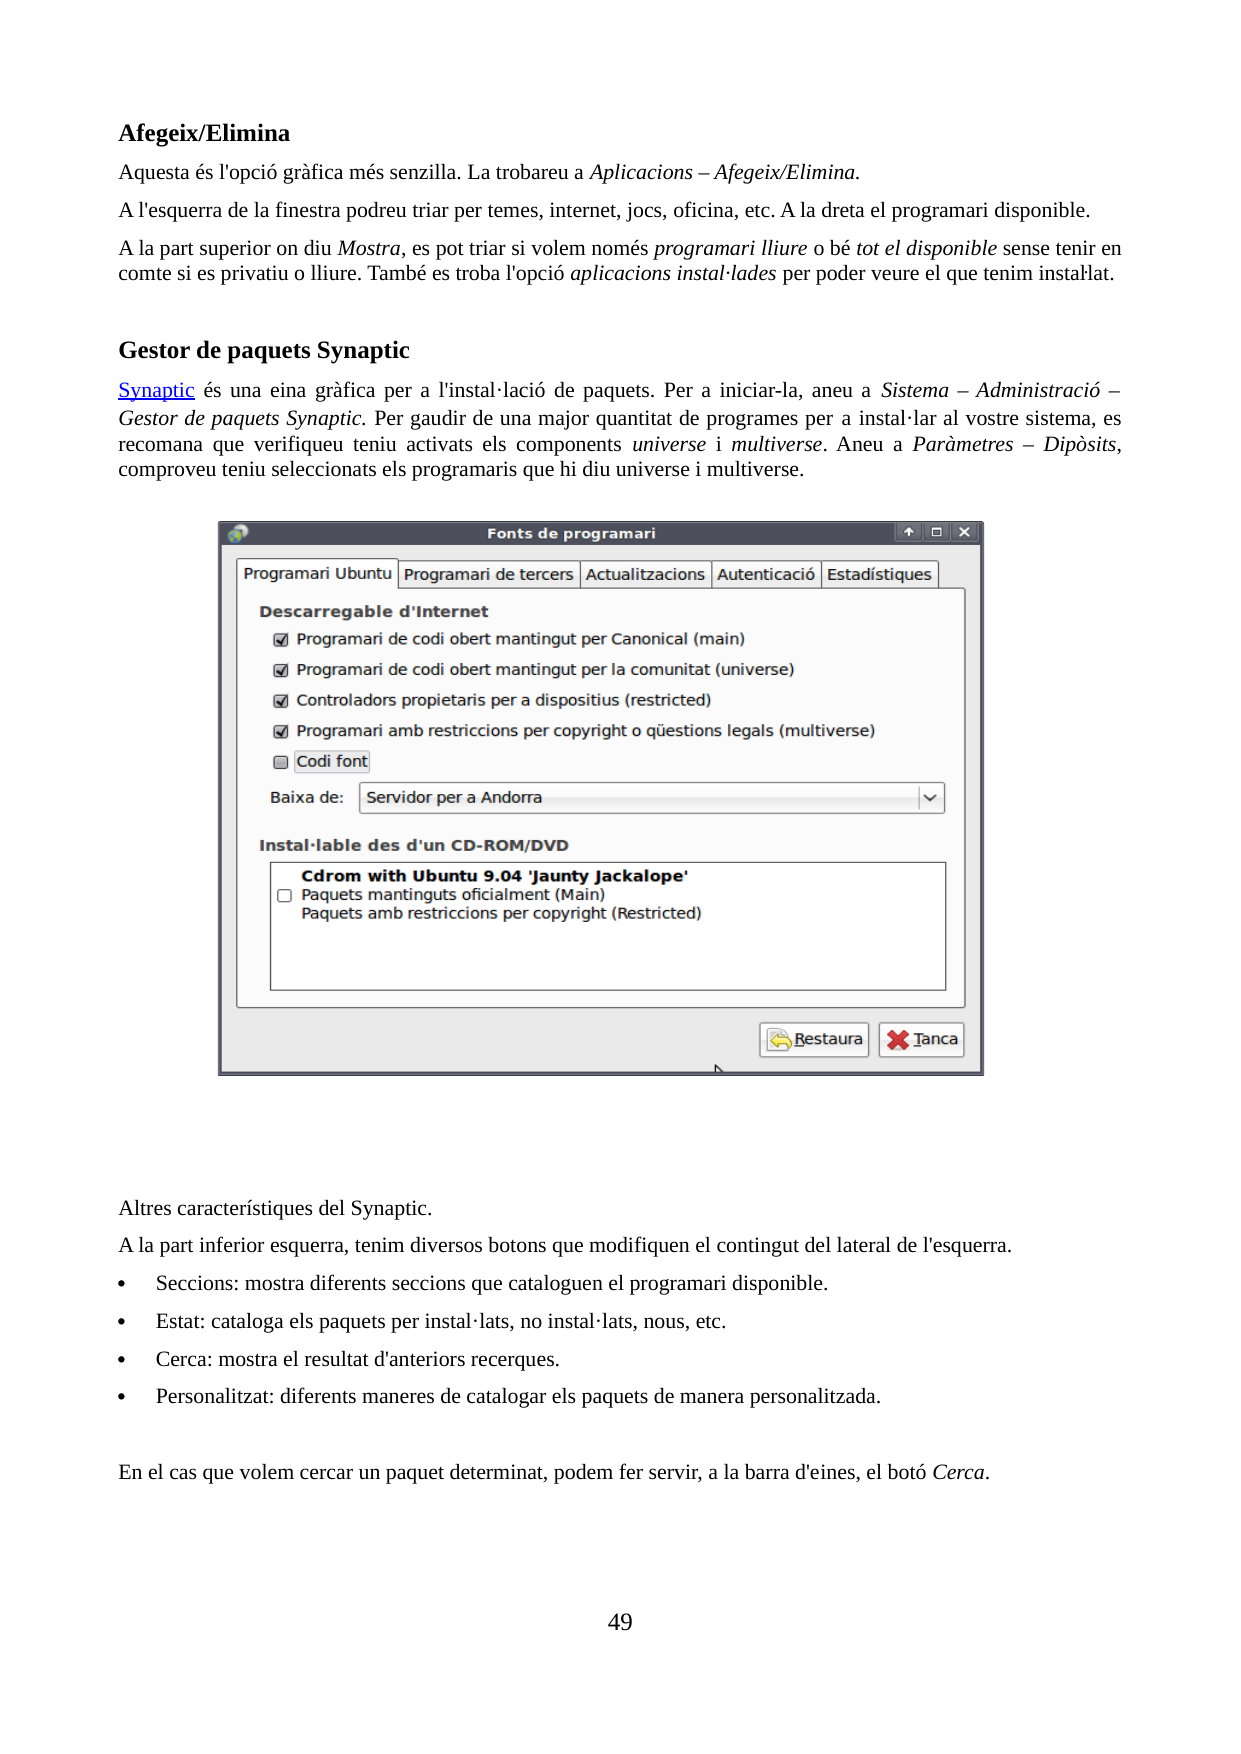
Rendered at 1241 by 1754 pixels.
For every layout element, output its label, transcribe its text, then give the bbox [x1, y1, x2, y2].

text A l'esquerra de la finestra podreu triar per temes, internet, jocs, oficina, etc. A la dreta el programari disponible. [118, 197, 1122, 222]
picture [217, 521, 985, 1076]
text A la part superior on diu Mostra, es pot triar si volem només programari lliure o bé tot el disponible sense tenir en comte si es privatiu o lliure. També es troba l'opció aplicacions instal·lades per poder veure el que tenim instaŀlat. [118, 235, 1122, 285]
list Seccions: mostra diferents seccions que cataloguen el programari disponible. [118, 1270, 1122, 1295]
text Synaptic és una eina gràfica per a l'instal·lació de paquets. Per a iniciar-la, aneu a Sistema – Administració – Gestor de paquets Synaptic. Per gaudir de una major quantitat de programes per a instal·lar al vostre sistema, es recomana que verifiqueu teniu activats els components universe i multiverse. Aneu a Paràmetres – Dipòsits, comproveu teniu seleccionats els programaris que hi diu universe i multiverse. [118, 377, 1122, 481]
list Personalitzat: diferents maneres de catalogar els paquets de manera personalitzada. [118, 1383, 1122, 1408]
list Estat: cataloga els paquets per instal·lats, no instal·lats, nous, etc. [118, 1308, 1122, 1333]
text En el cas que volem cercar un paquet determinat, podem fer servir, a la barra d'eines, el botó Cerca. [118, 1459, 1122, 1484]
text Afegeix/Elimina [118, 118, 1122, 147]
list Cerca: mostra el resultat d'anteriors recerques. [118, 1346, 1122, 1371]
text Gestor de paquets Synaptic [118, 335, 1122, 364]
text A la part inferior esquerra, tenim diversos botons que modifiquen el contingut del lateral de l'esquerra. [118, 1232, 1122, 1258]
text Altres característiques del Synaptic. [118, 1195, 1122, 1220]
text Aquesta és l'opció gràfica més senzilla. La trobareu a Aplicacions – Afegeix/Elimina. [118, 159, 1122, 184]
